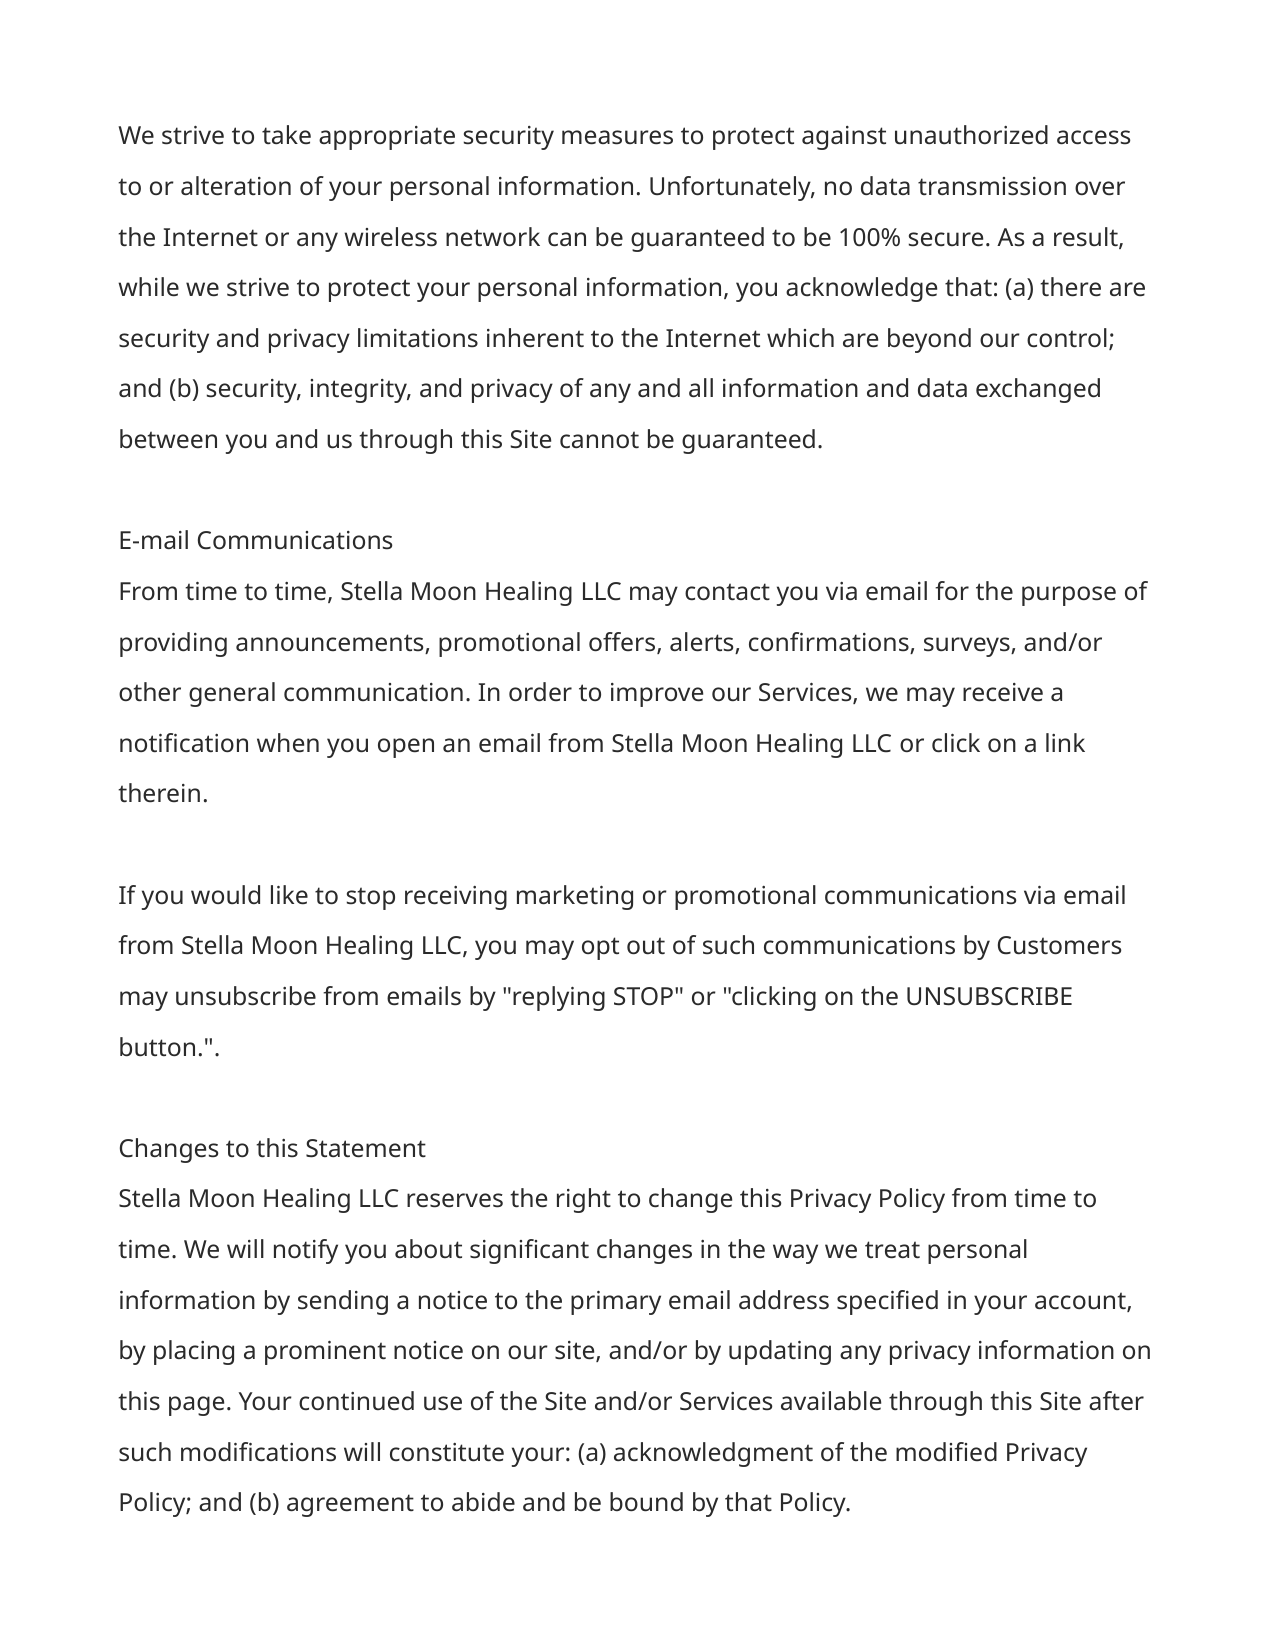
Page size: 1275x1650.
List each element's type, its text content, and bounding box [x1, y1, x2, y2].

text We strive to take appropriate security measures to protect against unauthorized access to or alteration of your personal information. Unfortunately, no data transmission over the Internet or any wireless network can be guaranteed to be 100% secure. As a result, while we strive to protect your personal information, you acknowledge that: (a) there are security and privacy limitations inherent to the Internet which are beyond our control; and (b) security, integrity, and privacy of any and all information and data exchanged between you and us through this Site cannot be guaranteed. E-mail Communications From time to time, Stella Moon Healing LLC may contact you via email for the purpose of providing announcements, promotional offers, alerts, confirmations, surveys, and/or other general communication. In order to improve our Services, we may receive a notification when you open an email from Stella Moon Healing LLC or click on a link therein. If you would like to stop receiving marketing or promotional communications via email from Stella Moon Healing LLC, you may opt out of such communications by Customers may unsubscribe from emails by "replying STOP" or "clicking on the UNSUBSCRIBE button.". Changes to this Statement Stella Moon Healing LLC reserves the right to change this Privacy Policy from time to time. We will notify you about significant changes in the way we treat personal information by sending a notice to the primary email address specified in your account, by placing a prominent notice on our site, and/or by updating any privacy information on this page. Your continued use of the Site and/or Services available through this Site after such modifications will constitute your: (a) acknowledgment of the modified Privacy Policy; and (b) agreement to abide and be bound by that Policy. [118, 118, 1157, 1519]
